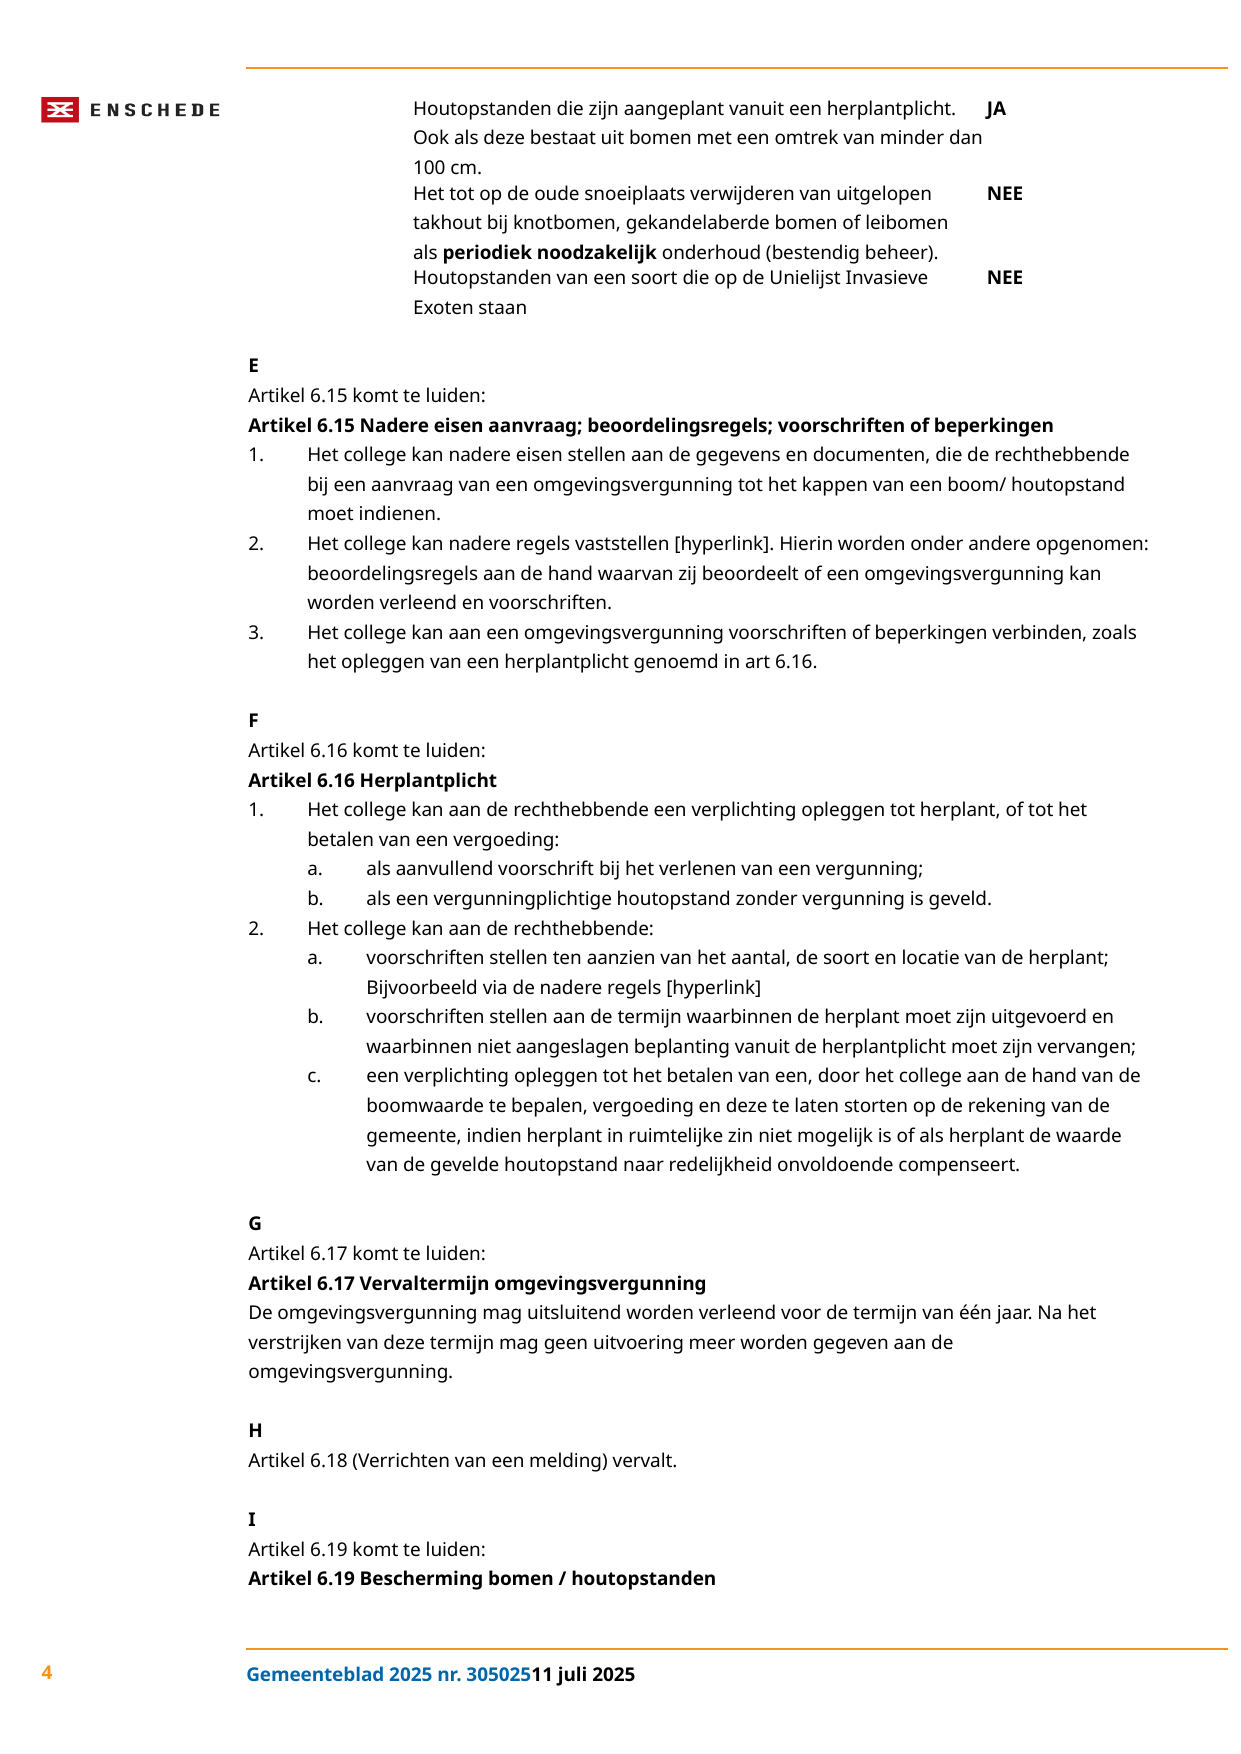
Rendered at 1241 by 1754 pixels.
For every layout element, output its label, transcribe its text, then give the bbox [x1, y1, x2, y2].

list Het college kan aan de rechthebbende: [248, 915, 1152, 941]
list voorschriften stellen aan de termijn waarbinnen de herplant moet zijn uitgevoerd en waarbinnen niet aangeslagen beplanting vanuit de herplantplicht moet zijn vervangen; [307, 1003, 1152, 1059]
text Artikel 6.16 komt te luiden: [248, 737, 1152, 763]
text Artikel 6.16 Herplantplicht [248, 767, 1152, 793]
list Het college kan aan de rechthebbende een verplichting opleggen tot herplant, of tot het betalen van een vergoeding: [248, 796, 1152, 852]
table_cell NEE [987, 180, 1152, 264]
table_cell NEE [987, 265, 1152, 320]
table_cell [248, 180, 413, 264]
text Artikel 6.15 komt te luiden: [248, 382, 1152, 408]
list Het college kan aan een omgevingsvergunning voorschriften of beperkingen verbinden, zoals het opleggen van een herplantplicht genoemd in art 6.16. [248, 619, 1152, 674]
table_cell Houtopstanden die zijn aangeplant vanuit een herplantplicht. Ook als deze bestaat uit bomen met een omtrek van minder dan 100 cm. [413, 95, 987, 180]
text Artikel 6.17 komt te luiden: [248, 1240, 1152, 1266]
list als een vergunningplichtige houtopstand zonder vergunning is geveld. [307, 885, 1152, 911]
picture [41, 47, 231, 172]
text F [248, 708, 1152, 733]
table_cell Houtopstanden van een soort die op de Unielijst Invasieve Exoten staan [413, 265, 987, 320]
table_cell [248, 95, 413, 180]
list Het college kan nadere eisen stellen aan de gegevens en documenten, die de rechthebbende bij een aanvraag van een omgevingsvergunning tot het kappen van een boom/ houtopstand moet indienen. [248, 441, 1152, 526]
list Het college kan nadere regels vaststellen [hyperlink]. Hierin worden onder andere opgenomen: beoordelingsregels aan de hand waarvan zij beoordeelt of een omgevingsvergunning kan worden verleend en voorschriften. [248, 530, 1152, 615]
text Artikel 6.18 (Verrichten van een melding) vervalt. [248, 1447, 1152, 1473]
text Artikel 6.15 Nadere eisen aanvraag; beoordelingsregels; voorschriften of beperkingen [248, 412, 1152, 438]
text Artikel 6.17 Vervaltermijn omgevingsvergunning [248, 1270, 1152, 1296]
list voorschriften stellen ten aanzien van het aantal, de soort en locatie van de herplant; Bijvoorbeeld via de nadere regels [hyperlink] [307, 944, 1152, 1000]
list als aanvullend voorschrift bij het verlenen van een vergunning; [307, 856, 1152, 881]
text I [248, 1506, 1152, 1532]
table_cell JA [987, 95, 1152, 180]
text E [248, 353, 1152, 378]
table_cell Het tot op de oude snoeiplaats verwijderen van uitgelopen takhout bij knotbomen, gekandelaberde bomen of leibomen als periodiek noodzakelijk onderhoud (bestendig beheer). [413, 180, 987, 264]
text H [248, 1418, 1152, 1443]
text Artikel 6.19 komt te luiden: [248, 1536, 1152, 1562]
text G [248, 1211, 1152, 1236]
text De omgevingsvergunning mag uitsluitend worden verleend voor de termijn van één jaar. Na het verstrijken van deze termijn mag geen uitvoering meer worden gegeven aan de omgevingsvergunning. [248, 1299, 1152, 1384]
list een verplichting opleggen tot het betalen van een, door het college aan de hand van de boomwaarde te bepalen, vergoeding en deze te laten storten op de rekening van de gemeente, indien herplant in ruimtelijke zin niet mogelijk is of als herplant de waarde van de gevelde houtopstand naar redelijkheid onvoldoende compenseert. [307, 1063, 1152, 1177]
text Artikel 6.19 Bescherming bomen / houtopstanden [248, 1566, 1152, 1591]
table_cell [248, 265, 413, 320]
